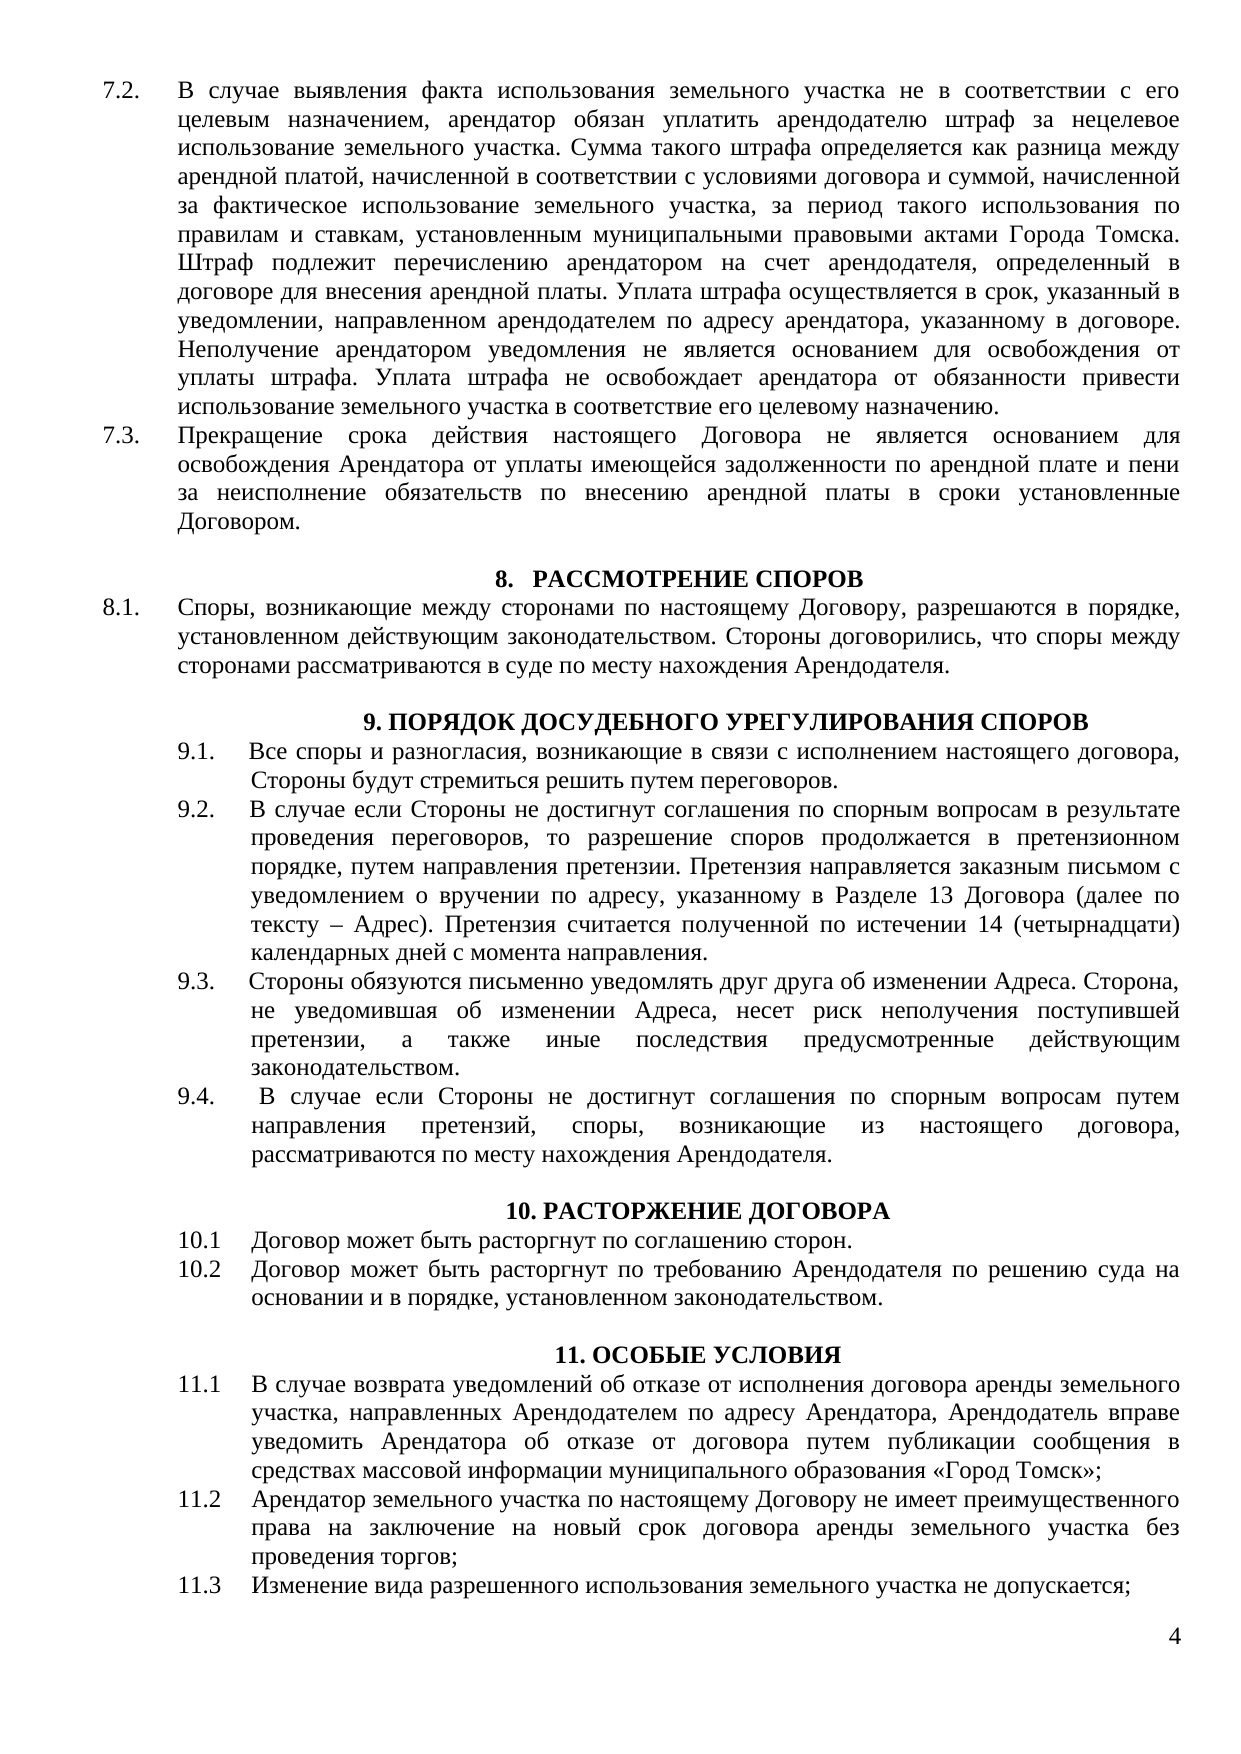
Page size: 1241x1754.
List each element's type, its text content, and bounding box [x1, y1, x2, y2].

list В случае выявления факта использования земельного участка не в соответствии с его целевым назначением, арендатор обязан уплатить арендодателю штраф за нецелевое использование земельного участка. Сумма такого штрафа определяется как разница между арендной платой, начисленной в соответствии с условиями договора и суммой, начисленной за фактическое использование земельного участка, за период такого использования по правилам и ставкам, установленным муниципальными правовыми актами Города Томска. Штраф подлежит перечислению арендатором на счет арендодателя, определенный в договоре для внесения арендной платы. Уплата штрафа осуществляется в срок, указанный в уведомлении, направленном арендодателем по адресу арендатора, указанному в договоре. Неполучение арендатором уведомления не является основанием для освобождения от уплаты штрафа. Уплата штрафа не освобождает арендатора от обязанности привести использование земельного участка в соответствие его целевому назначению. [102, 75, 1181, 420]
list ОСОБЫЕ УСЛОВИЯ [215, 1340, 1181, 1369]
text 9.2. В случае если Стороны не достигнут соглашения по спорным вопросам в результате проведения переговоров, то разрешение споров продолжается в претензионном порядке, путем направления претензии. Претензия направляется заказным письмом с уведомлением о вручении по адресу, указанному в Разделе 13 Договора (далее по тексту – Адрес). Претензия считается полученной по истечении 14 (четырнадцати) календарных дней с момента направления. [177, 794, 1181, 966]
text 9.3. Стороны обязуются письменно уведомлять друг друга об изменении Адреса. Сторона, не уведомившая об изменении Адреса, несет риск неполучения поступившей претензии, а также иные последствия предусмотренные действующим законодательством. [177, 966, 1181, 1081]
list В случае возврата уведомлений об отказе от исполнения договора аренды земельного участка, направленных Арендодателем по адресу Арендатора, Арендодатель вправе уведомить Арендатора об отказе от договора путем публикации сообщения в средствах массовой информации муниципального образования «Город Томск»; [177, 1369, 1181, 1484]
list Прекращение срока действия настоящего Договора не является основанием для освобождения Арендатора от уплаты имеющейся задолженности по арендной плате и пени за неисполнение обязательств по внесению арендной платы в сроки установленные Договором. [102, 420, 1181, 535]
list РАСТОРЖЕНИЕ ДОГОВОРА [215, 1196, 1181, 1225]
list РАССМОТРЕНИЕ СПОРОВ [177, 564, 1181, 592]
list Арендатор земельного участка по настоящему Договору не имеет преимущественного права на заключение на новый срок договора аренды земельного участка без проведения торгов; [177, 1484, 1181, 1570]
list Договор может быть расторгнут по соглашению сторон. [177, 1225, 1181, 1254]
text 9.4. В случае если Стороны не достигнут соглашения по спорным вопросам путем направления претензий, споры, возникающие из настоящего договора, рассматриваются по месту нахождения Арендодателя. [177, 1081, 1181, 1167]
text 9.1. Все споры и разногласия, возникающие в связи с исполнением настоящего договора, Стороны будут стремиться решить путем переговоров. [177, 736, 1181, 794]
text 9. ПОРЯДОК ДОСУДЕБНОГО УРЕГУЛИРОВАНИЯ СПОРОВ [251, 707, 1181, 736]
list Изменение вида разрешенного использования земельного участка не допускается; [177, 1570, 1181, 1599]
list Договор может быть расторгнут по требованию Арендодателя по решению суда на основании и в порядке, установленном законодательством. [177, 1254, 1181, 1311]
list Споры, возникающие между сторонами по настоящему Договору, разрешаются в порядке, установленном действующим законодательством. Стороны договорились, что споры между сторонами рассматриваются в суде по месту нахождения Арендодателя. [102, 592, 1181, 679]
